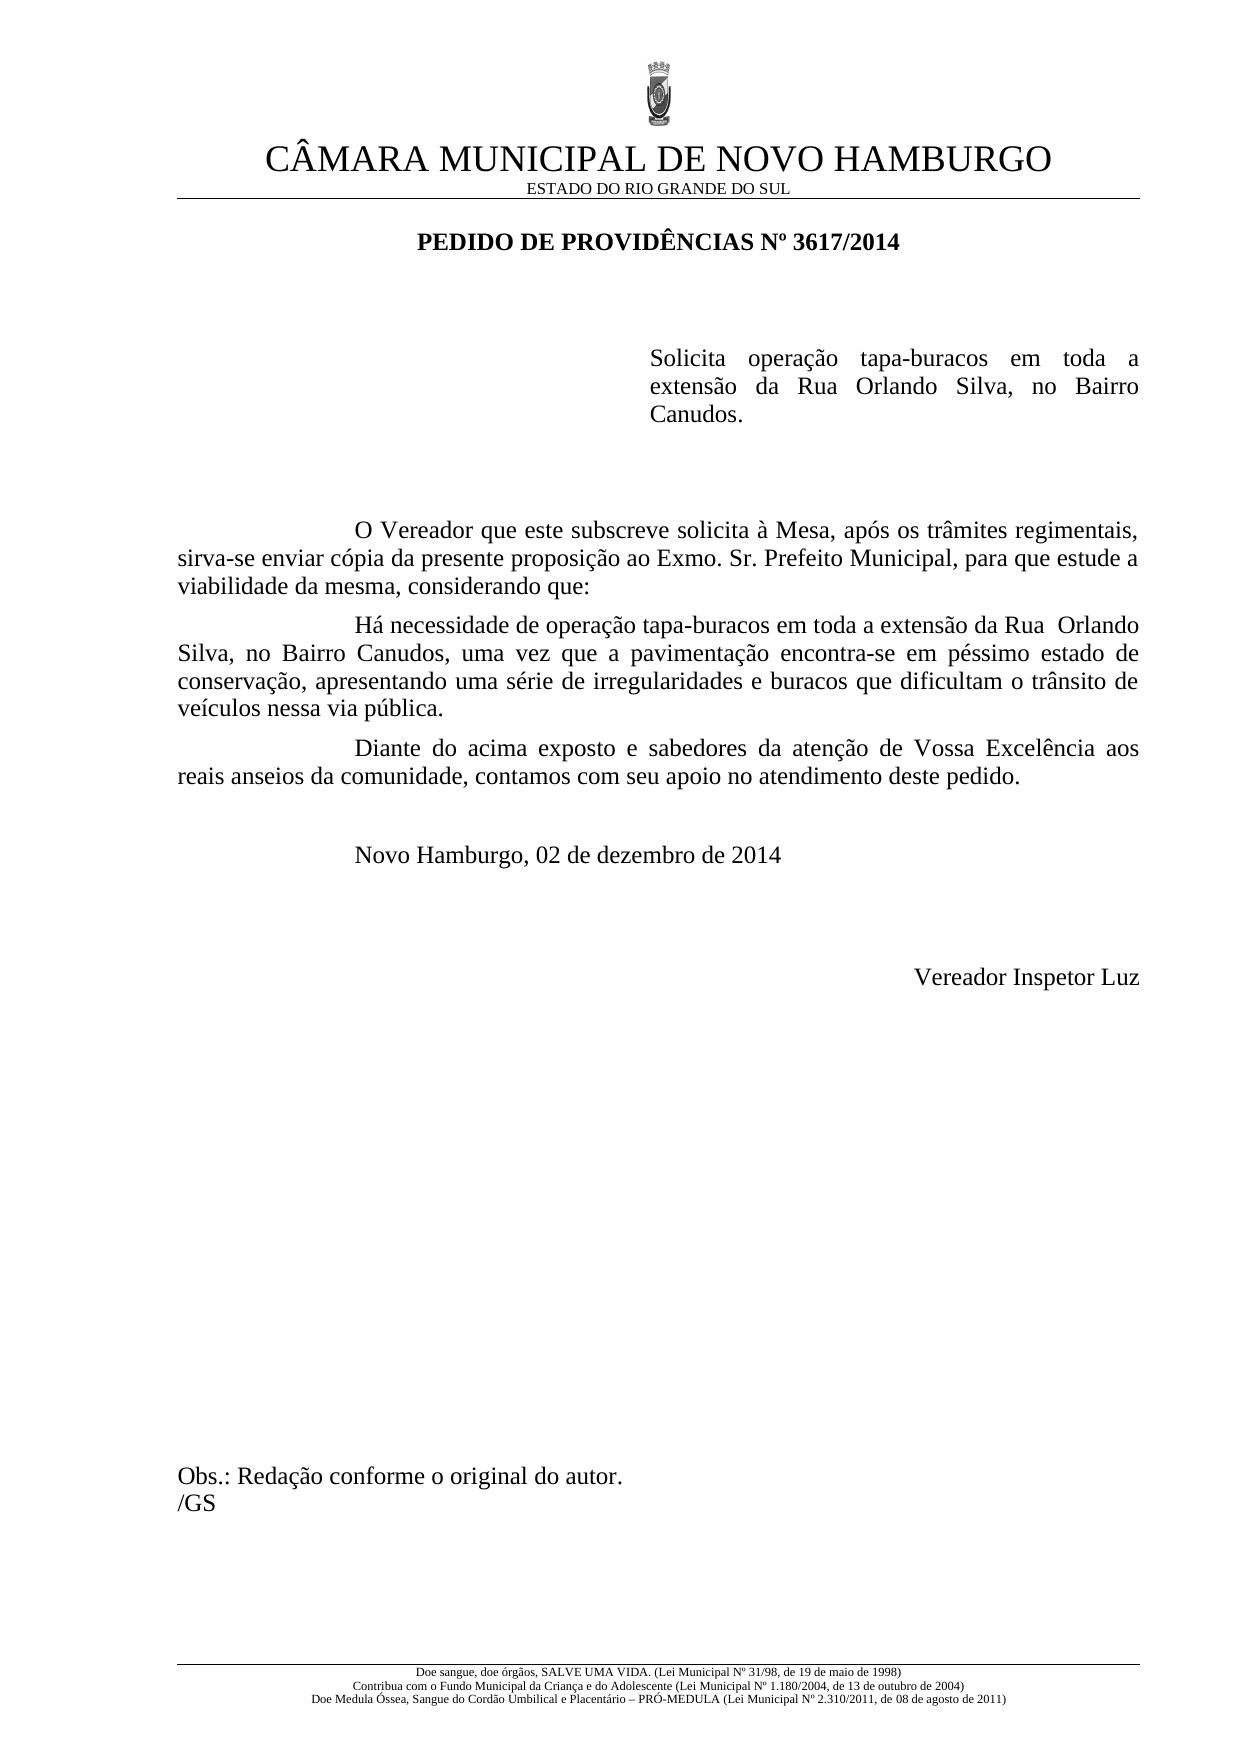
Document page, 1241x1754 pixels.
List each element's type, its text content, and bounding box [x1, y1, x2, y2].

text /GS [177, 1489, 1140, 1517]
text Vereador Inspetor Luz [768, 963, 1140, 991]
text Há necessidade de operação tapa-buracos em toda a extensão da Rua Orlando Silva, no Bairro Canudos, uma vez que a pavimentação encontra-se em péssimo estado de conservação, apresentando uma série de irregularidades e buracos que dificultam o trânsito de veículos nessa via pública. [177, 611, 1140, 722]
text Diante do acima exposto e sabedores da atenção de Vossa Excelência aos reais anseios da comunidade, contamos com seu apoio no atendimento deste pedido. [177, 734, 1140, 789]
title PEDIDO DE PROVIDÊNCIAS Nº 3617/2014 [177, 228, 1140, 256]
text Novo Hamburgo, 02 de dezembro de 2014 [177, 841, 1140, 869]
text O Vereador que este subscreve solicita à Mesa, após os trâmites regimentais, sirva-se enviar cópia da presente proposição ao Exmo. Sr. Prefeito Municipal, para que estude a viabilidade da mesma, considerando que: [177, 516, 1140, 599]
text Solicita operação tapa-buracos em toda a extensão da Rua Orlando Silva, no Bairro Canudos. [649, 344, 1140, 428]
text Obs.: Redação conforme o original do autor. [177, 1462, 1140, 1489]
